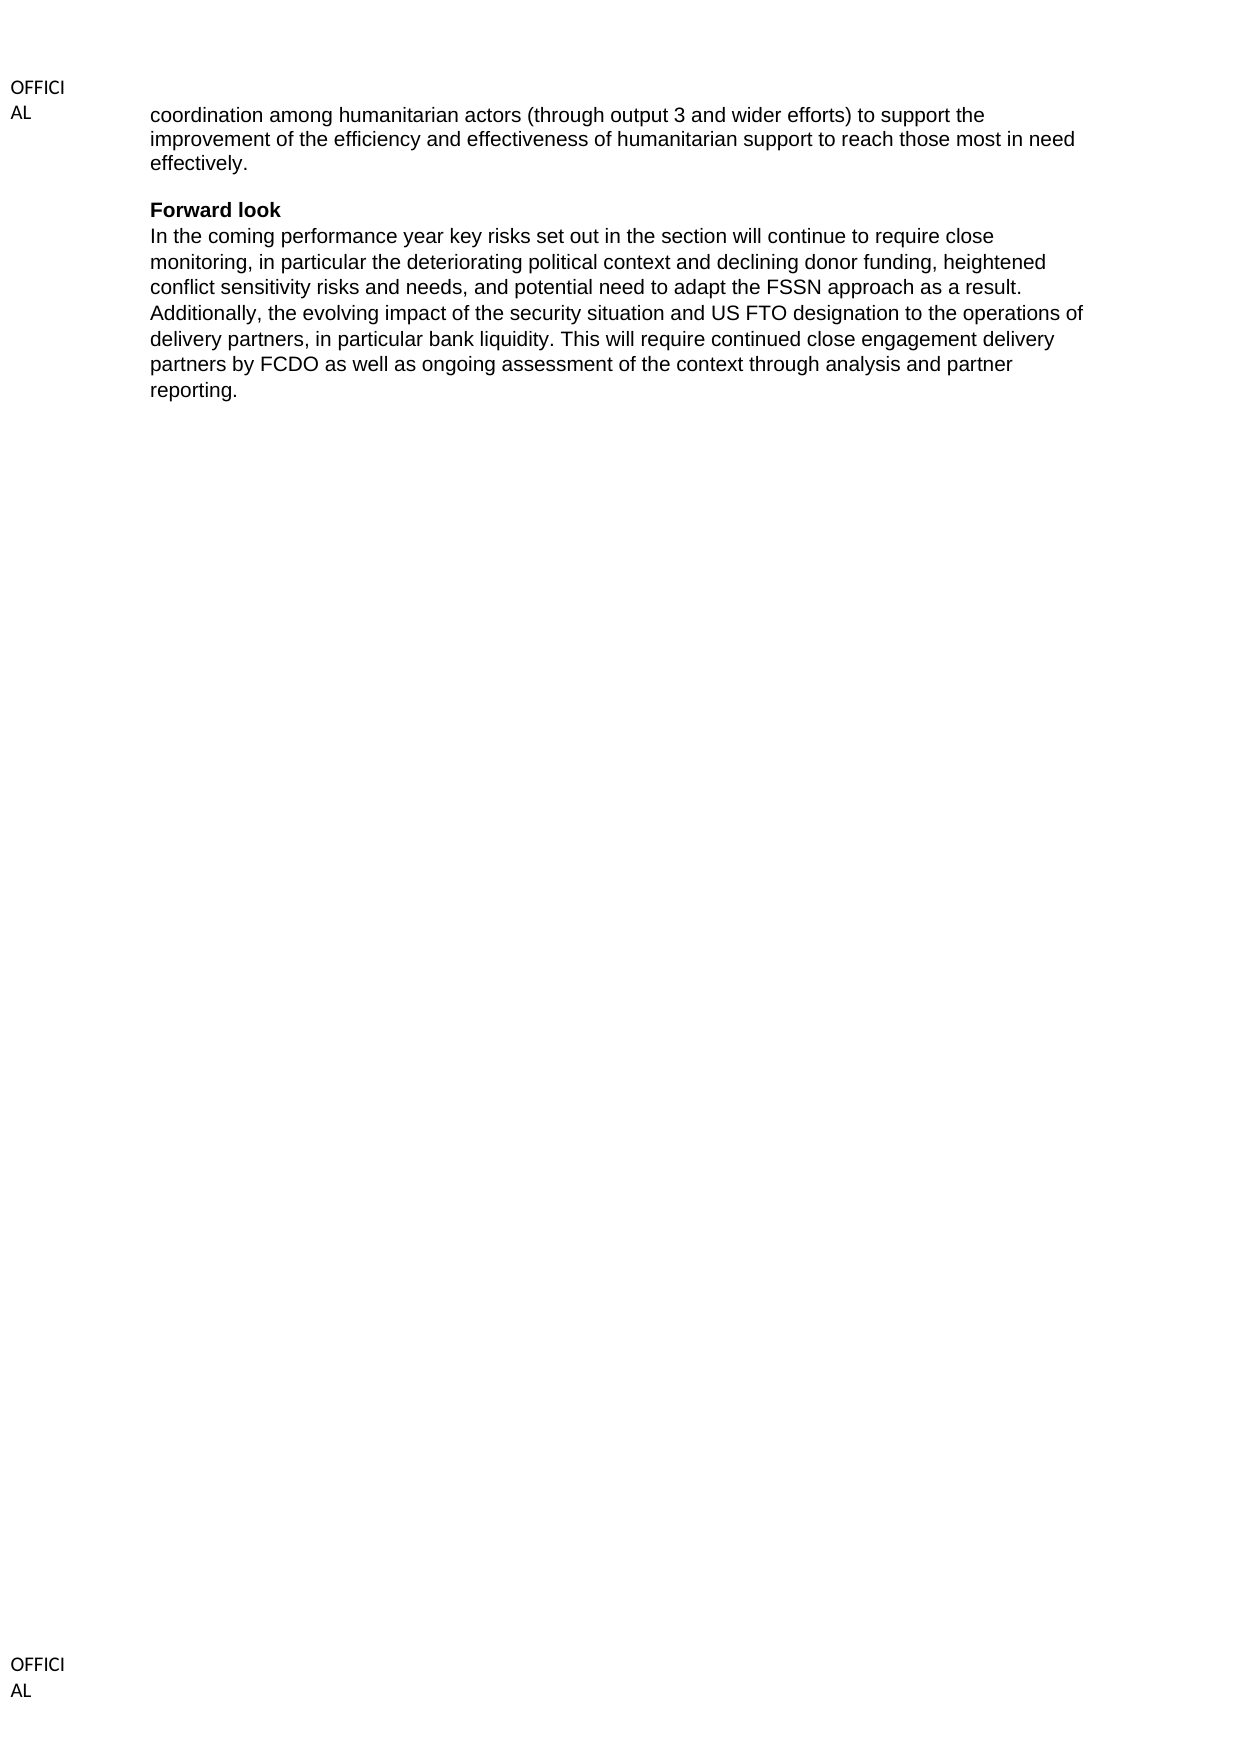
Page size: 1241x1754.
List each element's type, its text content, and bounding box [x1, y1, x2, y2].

text Forward look [150, 198, 1090, 222]
text In the coming performance year key risks set out in the section will continue to require close monitoring, in particular the deteriorating political context and declining donor funding, heightened conflict sensitivity risks and needs, and potential need to adapt the FSSN approach as a result. Additionally, the evolving impact of the security situation and US FTO designation to the operations of delivery partners, in particular bank liquidity. This will require continued close engagement delivery partners by FCDO as well as ongoing assessment of the context through analysis and partner reporting. [150, 224, 1090, 402]
text coordination among humanitarian actors (through output 3 and wider efforts) to support the improvement of the efficiency and effectiveness of humanitarian support to reach those most in need effectively. [150, 102, 1090, 174]
